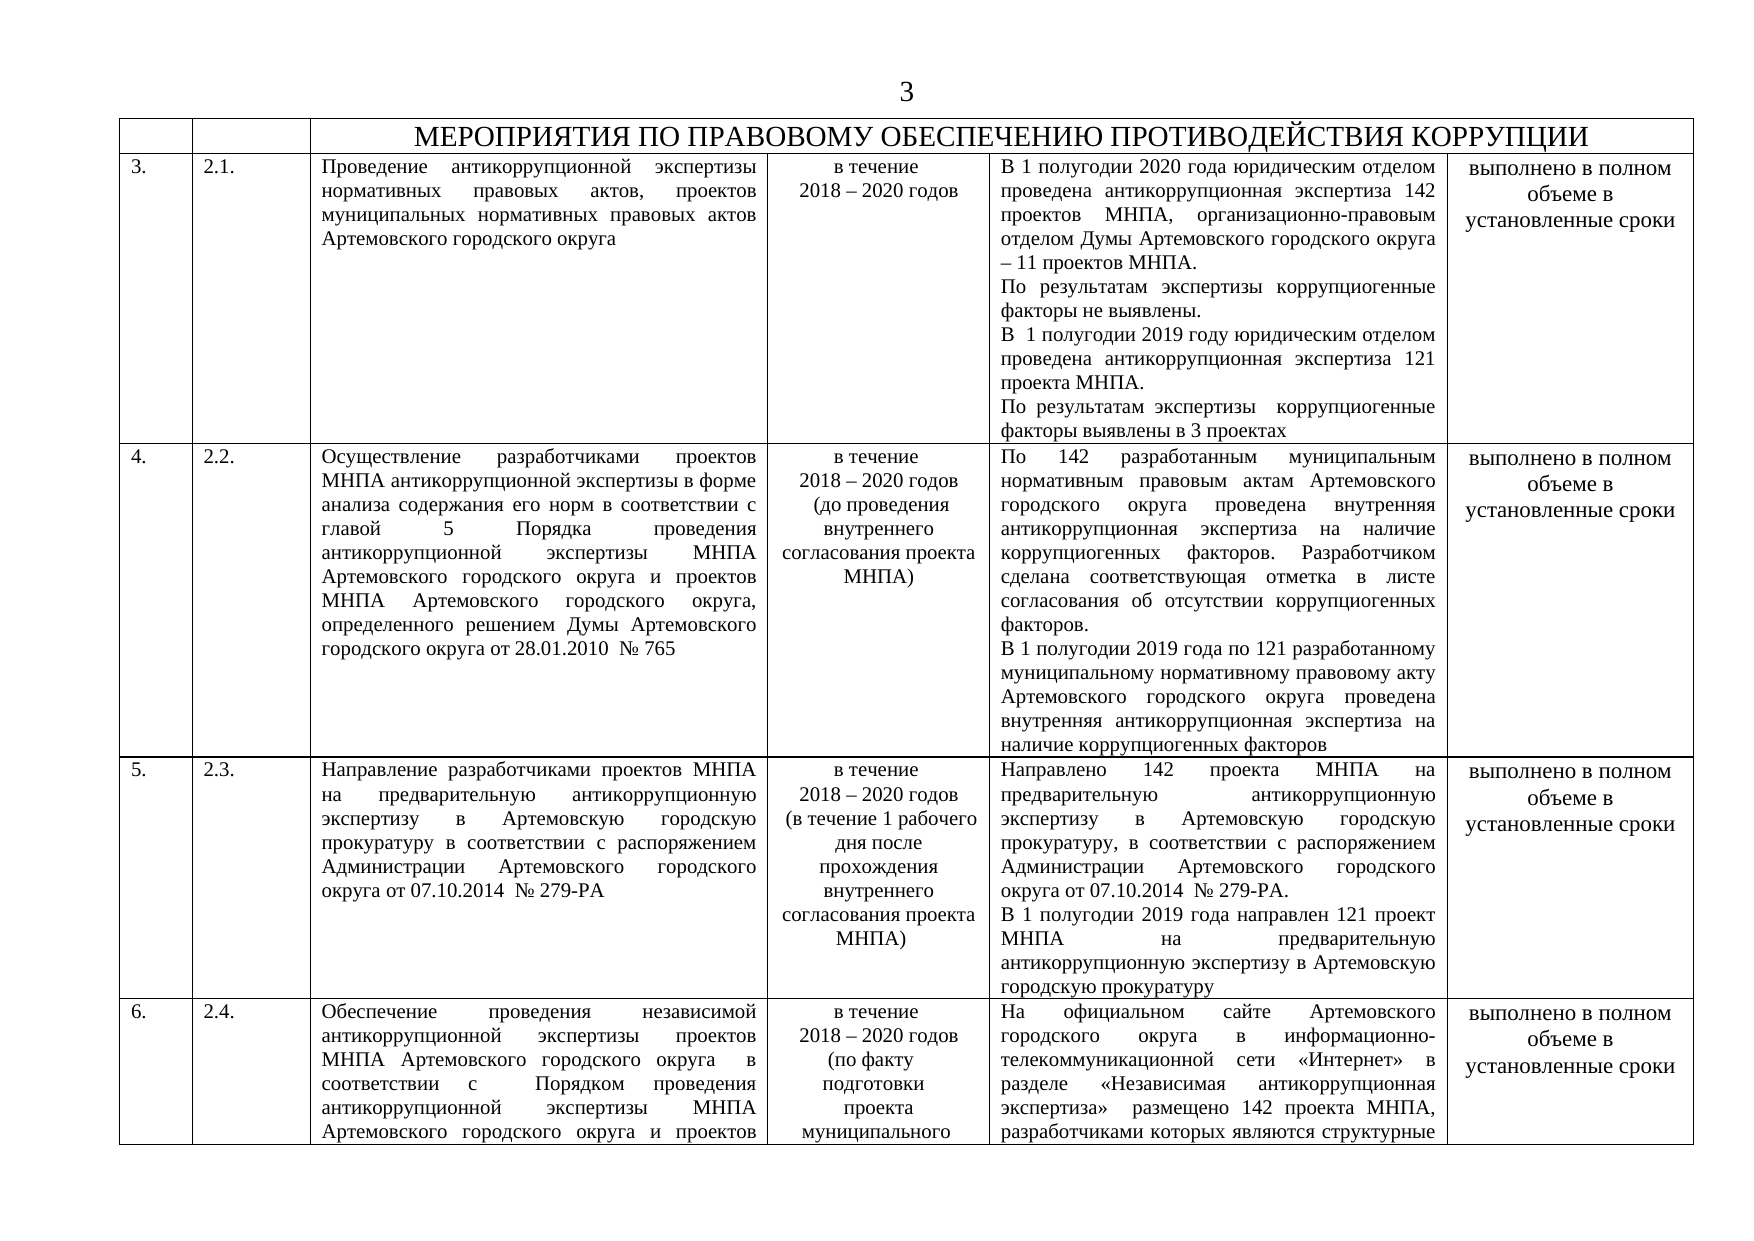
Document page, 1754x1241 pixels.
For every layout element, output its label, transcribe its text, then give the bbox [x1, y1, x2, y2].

table_cell В 1 полугодии 2020 года юридическим отделом проведена антикоррупционная экспертиза 142 проектов МНПА, организационно-правовым отделом Думы Артемовского городского округа – 11 проектов МНПА. По результатам экспертизы коррупциогенные факторы не выявлены. В 1 полугодии 2019 году юридическим отделом проведена антикоррупционная экспертиза 121 проекта МНПА. По результатам экспертизы коррупциогенные факторы выявлены в 3 проектах [990, 154, 1447, 442]
table_cell [193, 119, 310, 153]
table_cell [120, 119, 192, 153]
table_cell Направлено 142 проекта МНПА на предварительную антикоррупционную экспертизу в Артемовскую городскую прокуратуру, в соответствии с распоряжением Администрации Артемовского городского округа от 07.10.2014 № 279-РА. В 1 полугодии 2019 года направлен 121 проект МНПА на предварительную антикоррупционную экспертизу в Артемовскую городскую прокуратуру [990, 758, 1447, 998]
table_cell Направление разработчиками проектов МНПА на предварительную антикоррупционную экспертизу в Артемовскую городскую прокуратуру в соответствии с распоряжением Администрации Артемовского городского округа от 07.10.2014 № 279-РА [311, 758, 767, 998]
table_cell Осуществление разработчиками проектов МНПА антикоррупционной экспертизы в форме анализа содержания его норм в соответствии с главой 5 Порядка проведения антикоррупционной экспертизы МНПА Артемовского городского округа и проектов МНПА Артемовского городского округа, определенного решением Думы Артемовского городского округа от 28.01.2010 № 765 [311, 444, 767, 756]
table_cell 2.1. [193, 154, 310, 442]
table_cell выполнено в полном объеме в установленные сроки [1448, 444, 1693, 756]
table_cell Проведение антикоррупционной экспертизы нормативных правовых актов, проектов муниципальных нормативных правовых актов Артемовского городского округа [311, 154, 767, 442]
table_cell Обеспечение проведения независимой антикоррупционной экспертизы проектов МНПА Артемовского городского округа в соответствии с Порядком проведения антикоррупционной экспертизы МНПА Артемовского городского округа и проектов [311, 999, 767, 1143]
table_cell 4. [120, 444, 192, 756]
table_cell МЕРОПРИЯТИЯ ПО ПРАВОВОМУ ОБЕСПЕЧЕНИЮ ПРОТИВОДЕЙСТВИЯ КОРРУПЦИИ [311, 119, 1693, 153]
table_cell На официальном сайте Артемовского городского округа в информационно-телекоммуникационной сети «Интернет» в разделе «Независимая антикоррупционная экспертиза» размещено 142 проекта МНПА, разработчиками которых являются структурные [990, 999, 1447, 1143]
table_cell 5. [120, 758, 192, 998]
table_cell 2.3. [193, 758, 310, 998]
table_cell 2.4. [193, 999, 310, 1143]
table_cell 3. [120, 154, 192, 442]
table_cell 2.2. [193, 444, 310, 756]
table_cell выполнено в полном объеме в установленные сроки [1448, 154, 1693, 442]
table_cell выполнено в полном объеме в установленные сроки [1448, 999, 1693, 1143]
table_cell в течение 2018 – 2020 годов (в течение 1 рабочего дня после прохождения внутреннего согласования проекта МНПА) [768, 758, 989, 998]
table_cell 6. [120, 999, 192, 1143]
table_cell выполнено в полном объеме в установленные сроки [1448, 758, 1693, 998]
table_cell в течение 2018 – 2020 годов (до проведения внутреннего согласования проекта МНПА) [768, 444, 989, 756]
table_cell в течение 2018 – 2020 годов (по факту подготовки проекта муниципального [768, 999, 989, 1143]
table_cell в течение 2018 – 2020 годов [768, 154, 989, 442]
table_cell По 142 разработанным муниципальным нормативным правовым актам Артемовского городского округа проведена внутренняя антикоррупционная экспертиза на наличие коррупциогенных факторов. Разработчиком сделана соответствующая отметка в листе согласования об отсутствии коррупциогенных факторов. В 1 полугодии 2019 года по 121 разработанному муниципальному нормативному правовому акту Артемовского городского округа проведена внутренняя антикоррупционная экспертиза на наличие коррупциогенных факторов [990, 444, 1447, 756]
